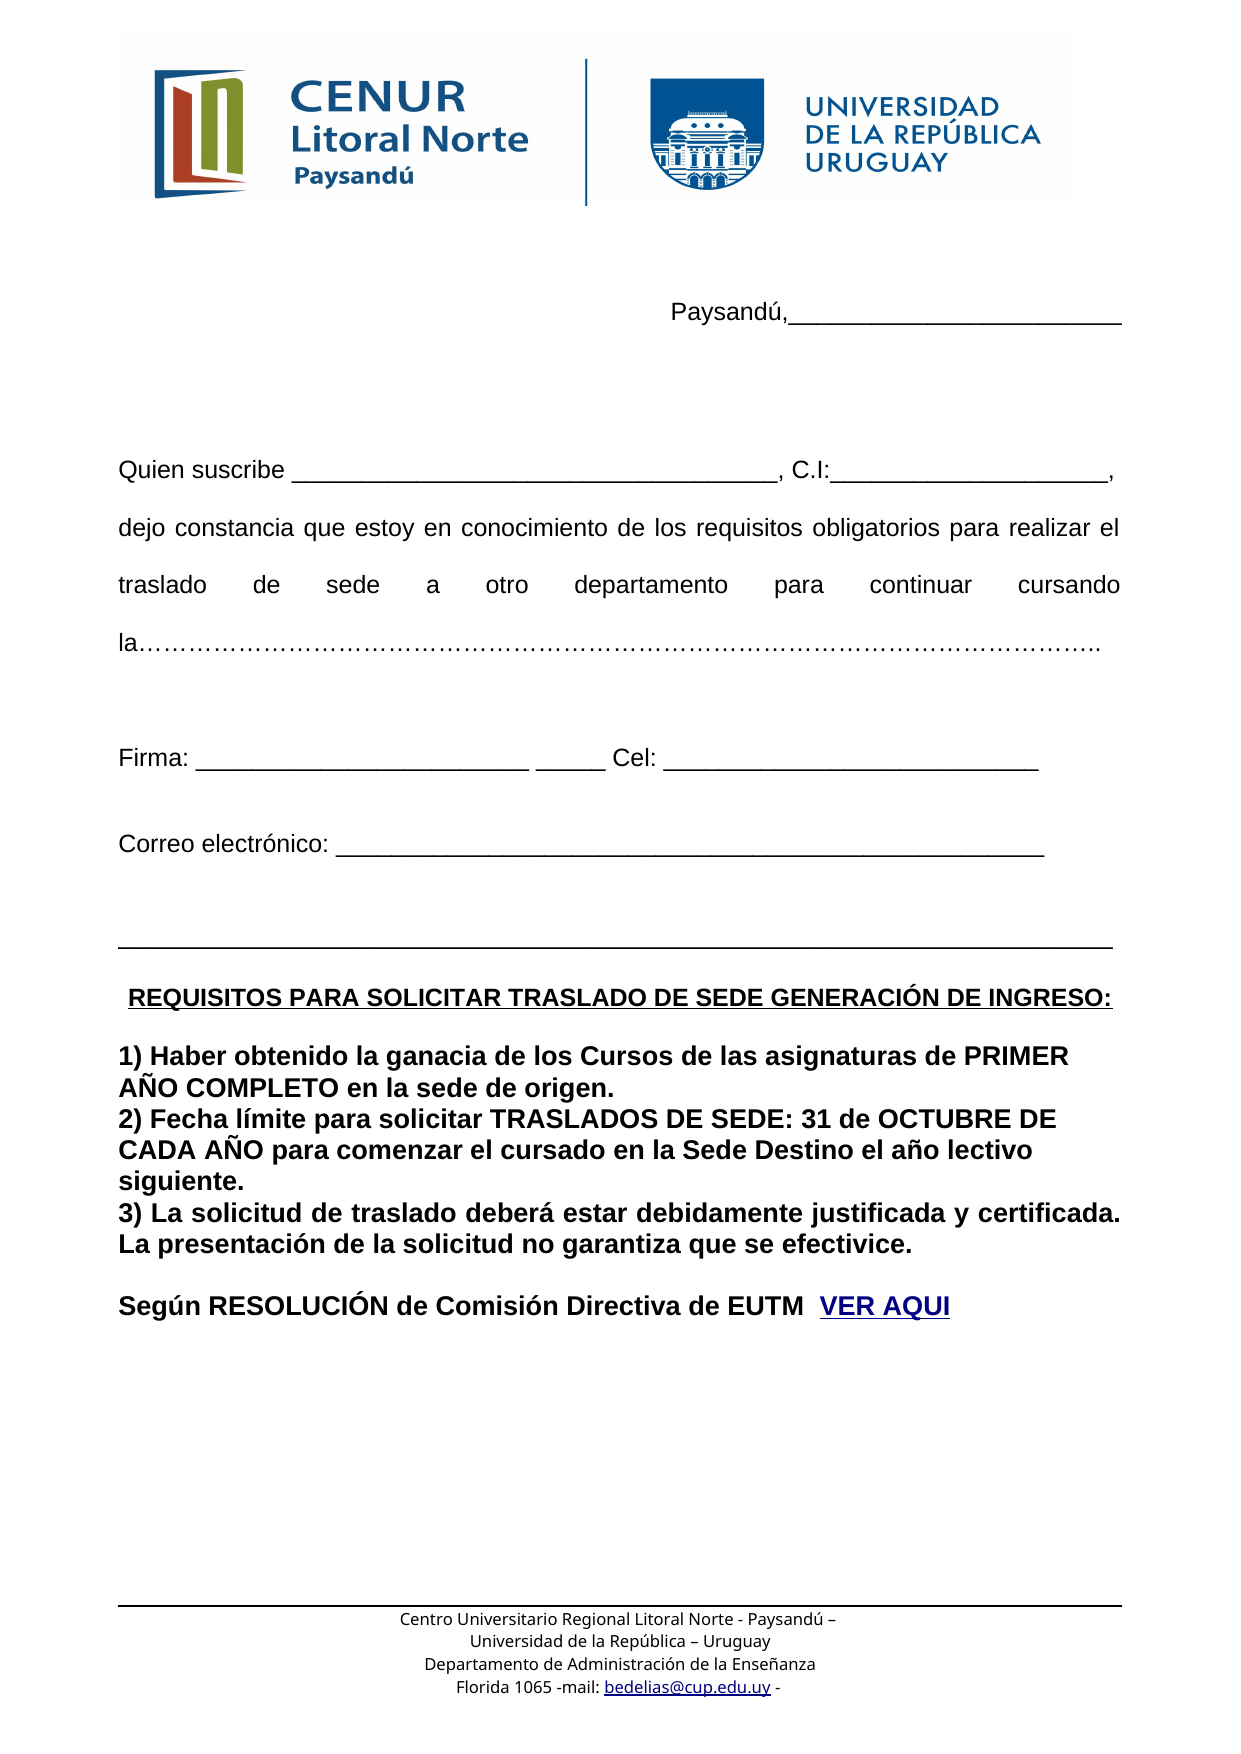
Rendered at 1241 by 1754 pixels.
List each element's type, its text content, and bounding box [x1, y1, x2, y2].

text __________________________________________________________________ [118, 920, 1122, 952]
text REQUISITOS PARA SOLICITAR TRASLADO DE SEDE GENERACIÓN DE INGRESO: [118, 983, 1122, 1012]
text 1) Haber obtenido la ganacia de los Cursos de las asignaturas de PRIMER AÑO COMPLETO en la sede de origen. [118, 1040, 1122, 1103]
text 2) Fecha límite para solicitar TRASLADOS DE SEDE: 31 de OCTUBRE DE CADA AÑO para comenzar el cursado en la Sede Destino el año lectivo siguiente. [118, 1103, 1122, 1197]
text Quien suscribe ___________________________________, C.I:____________________, [118, 455, 1122, 484]
picture [116, 32, 1079, 206]
text Firma: ________________________ _____ Cel: ___________________________ [118, 743, 1122, 772]
text dejo constancia que estoy en conocimiento de los requisitos obligatorios para realizar el traslado de sede a otro departamento para continuar cursando la…………………………………………………………………………………………………….. [118, 513, 1122, 657]
text Correo electrónico: ___________________________________________________ [118, 829, 1122, 858]
text 3) La solicitud de traslado deberá estar debidamente justificada y certificada. La presentación de la solicitud no garantiza que se efectivice. [118, 1197, 1122, 1259]
text Paysandú,________________________ [118, 297, 1122, 326]
text Según RESOLUCIÓN de Comisión Directiva de EUTM VER AQUI [118, 1290, 1122, 1322]
